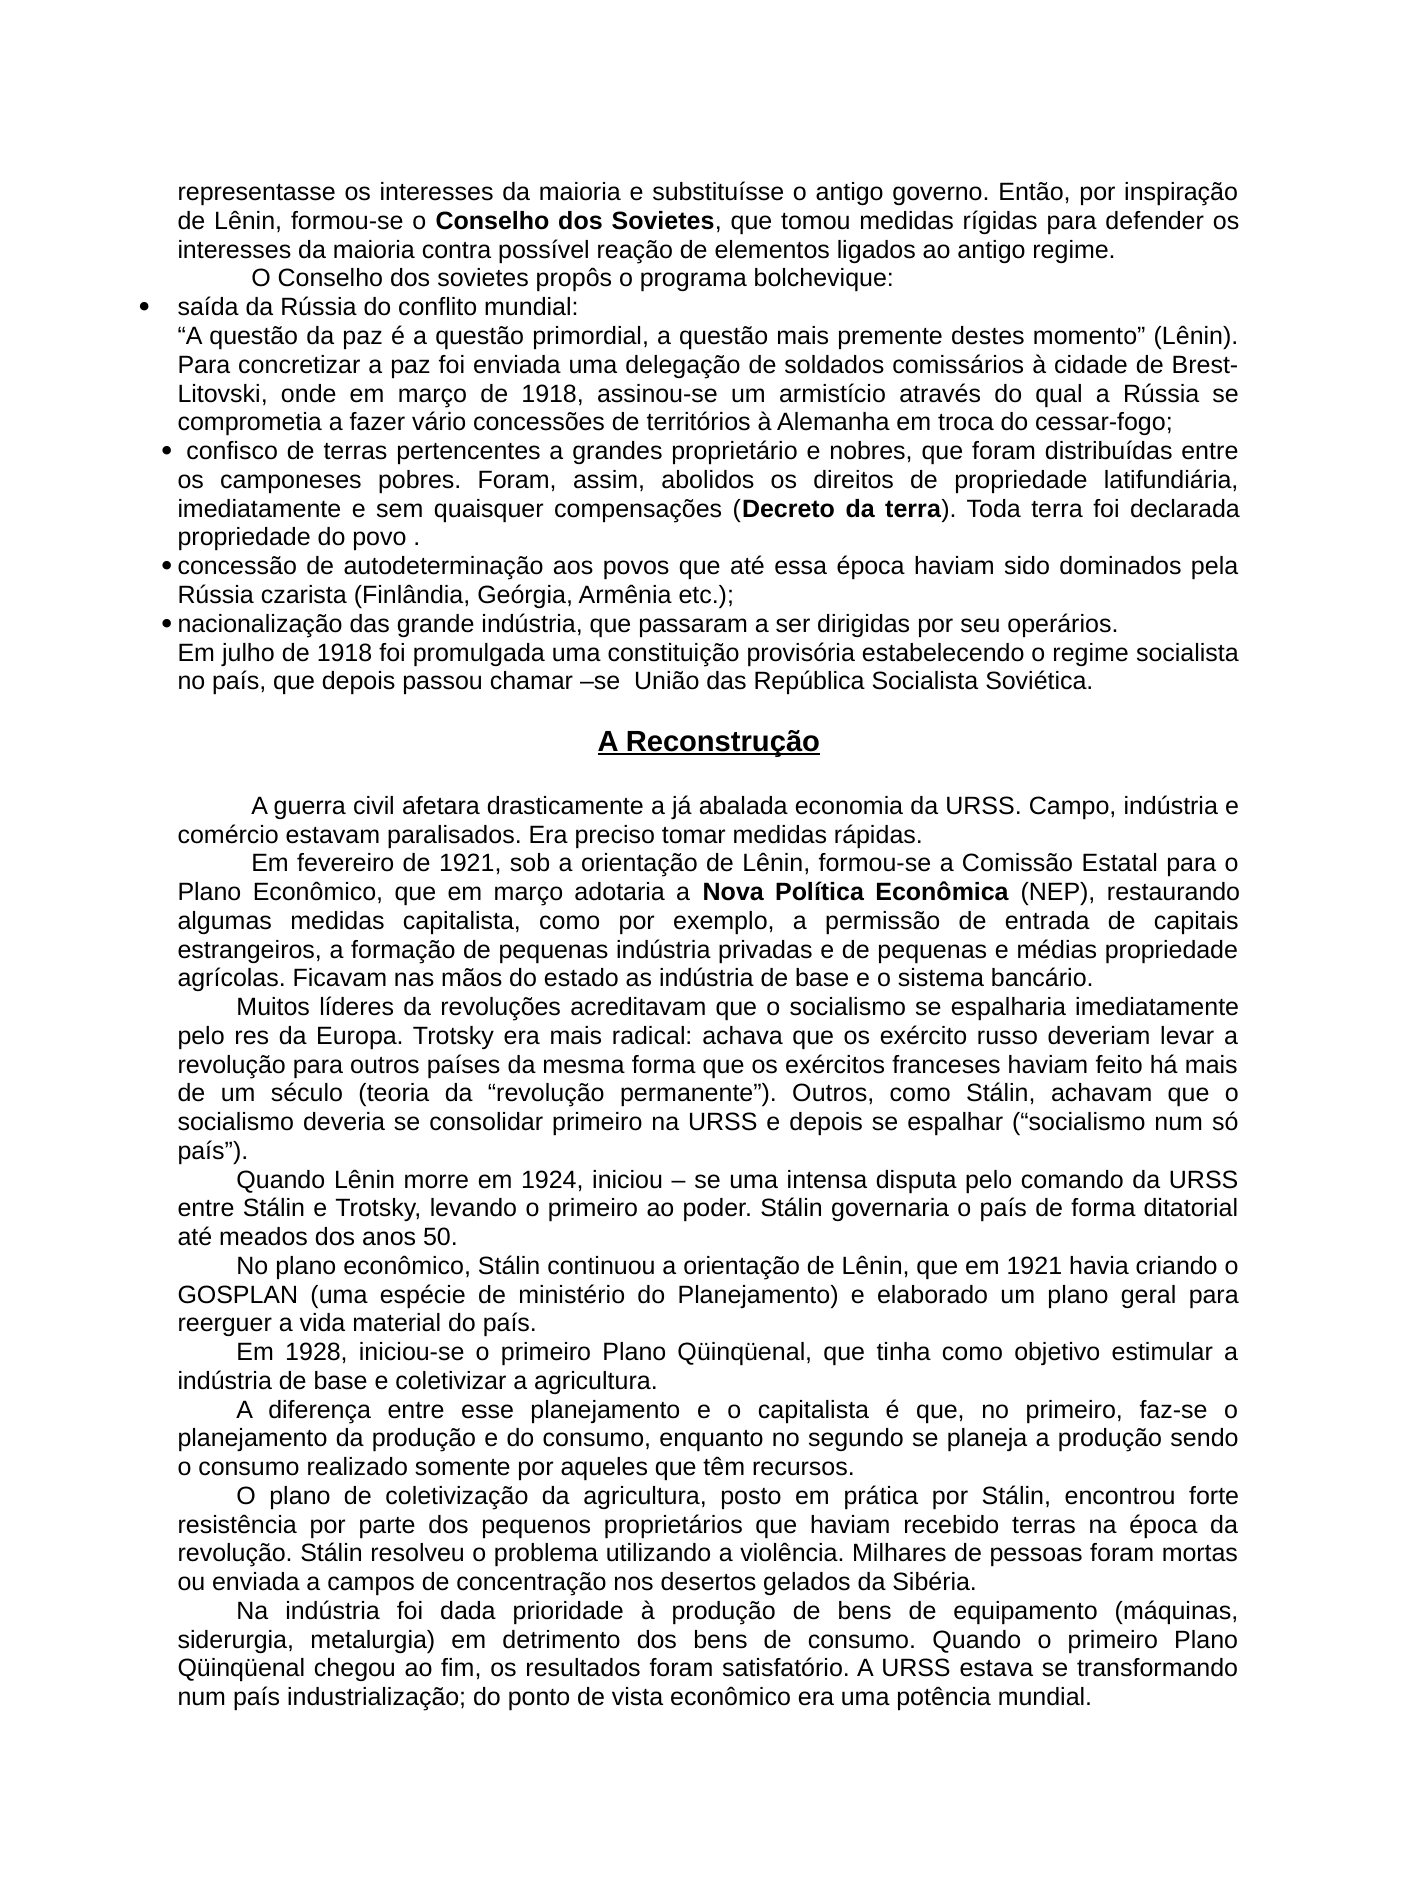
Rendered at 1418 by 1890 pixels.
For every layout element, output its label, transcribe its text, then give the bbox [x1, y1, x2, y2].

text O plano de coletivização da agricultura, posto em prática por Stálin, encontrou forte resistência por parte dos pequenos proprietários que haviam recebido terras na época da revolução. Stálin resolveu o problema utilizando a violência. Milhares de pessoas foram mortas ou enviada a campos de concentração nos desertos gelados da Sibéria. [177, 1481, 1240, 1596]
text O Conselho dos sovietes propôs o programa bolchevique: [177, 263, 1240, 292]
text Quando Lênin morre em 1924, iniciou – se uma intensa disputa pelo comando da URSS entre Stálin e Trotsky, levando o primeiro ao poder. Stálin governaria o país de forma ditatorial até meados dos anos 50. [177, 1165, 1240, 1251]
list saída da Rússia do conflito mundial: [140, 292, 1240, 321]
text Em 1928, iniciou-se o primeiro Plano Qüinqüenal, que tinha como objetivo estimular a indústria de base e coletivizar a agricultura. [177, 1337, 1240, 1395]
list nacionalização das grande indústria, que passaram a ser dirigidas por seu operários. [162, 609, 1240, 638]
text Na indústria foi dada prioridade à produção de bens de equipamento (máquinas, siderurgia, metalurgia) em detrimento dos bens de consumo. Quando o primeiro Plano Qüinqüenal chegou ao fim, os resultados foram satisfatório. A URSS estava se transformando num país industrialização; do ponto de vista econômico era uma potência mundial. [177, 1596, 1240, 1711]
text No plano econômico, Stálin continuou a orientação de Lênin, que em 1921 havia criando o GOSPLAN (uma espécie de ministério do Planejamento) e elaborado um plano geral para reerguer a vida material do país. [177, 1251, 1240, 1337]
text Em fevereiro de 1921, sob a orientação de Lênin, formou-se a Comissão Estatal para o Plano Econômico, que em março adotaria a Nova Política Econômica (NEP), restaurando algumas medidas capitalista, como por exemplo, a permissão de entrada de capitais estrangeiros, a formação de pequenas indústria privadas e de pequenas e médias propriedade agrícolas. Ficavam nas mãos do estado as indústria de base e o sistema bancário. [177, 848, 1240, 992]
list confisco de terras pertencentes a grandes proprietário e nobres, que foram distribuídas entre os camponeses pobres. Foram, assim, abolidos os direitos de propriedade latifundiária, imediatamente e sem quaisquer compensações (Decreto da terra). Toda terra foi declarada propriedade do povo . [162, 436, 1240, 551]
text representasse os interesses da maioria e substituísse o antigo governo. Então, por inspiração de Lênin, formou-se o Conselho dos Sovietes, que tomou medidas rígidas para defender os interesses da maioria contra possível reação de elementos ligados ao antigo regime. [177, 177, 1240, 263]
list concessão de autodeterminação aos povos que até essa época haviam sido dominados pela Rússia czarista (Finlândia, Geórgia, Armênia etc.); [162, 551, 1240, 609]
text A diferença entre esse planejamento e o capitalista é que, no primeiro, faz-se o planejamento da produção e do consumo, enquanto no segundo se planeja a produção sendo o consumo realizado somente por aqueles que têm recursos. [177, 1395, 1240, 1481]
text Em julho de 1918 foi promulgada uma constituição provisória estabelecendo o regime socialista no país, que depois passou chamar –se União das República Socialista Soviética. [177, 638, 1240, 695]
text A guerra civil afetara drasticamente a já abalada economia da URSS. Campo, indústria e comércio estavam paralisados. Era preciso tomar medidas rápidas. [177, 791, 1240, 848]
text Muitos líderes da revoluções acreditavam que o socialismo se espalharia imediatamente pelo res da Europa. Trotsky era mais radical: achava que os exército russo deveriam levar a revolução para outros países da mesma forma que os exércitos franceses haviam feito há mais de um século (teoria da “revolução permanente”). Outros, como Stálin, achavam que o socialismo deveria se consolidar primeiro na URSS e depois se espalhar (“socialismo num só país”). [177, 992, 1240, 1165]
text A Reconstrução [177, 724, 1240, 757]
text “A questão da paz é a questão primordial, a questão mais premente destes momento” (Lênin). Para concretizar a paz foi enviada uma delegação de soldados comissários à cidade de Brest-Litovski, onde em março de 1918, assinou-se um armistício através do qual a Rússia se comprometia a fazer vário concessões de territórios à Alemanha em troca do cessar-fogo; [177, 321, 1240, 436]
